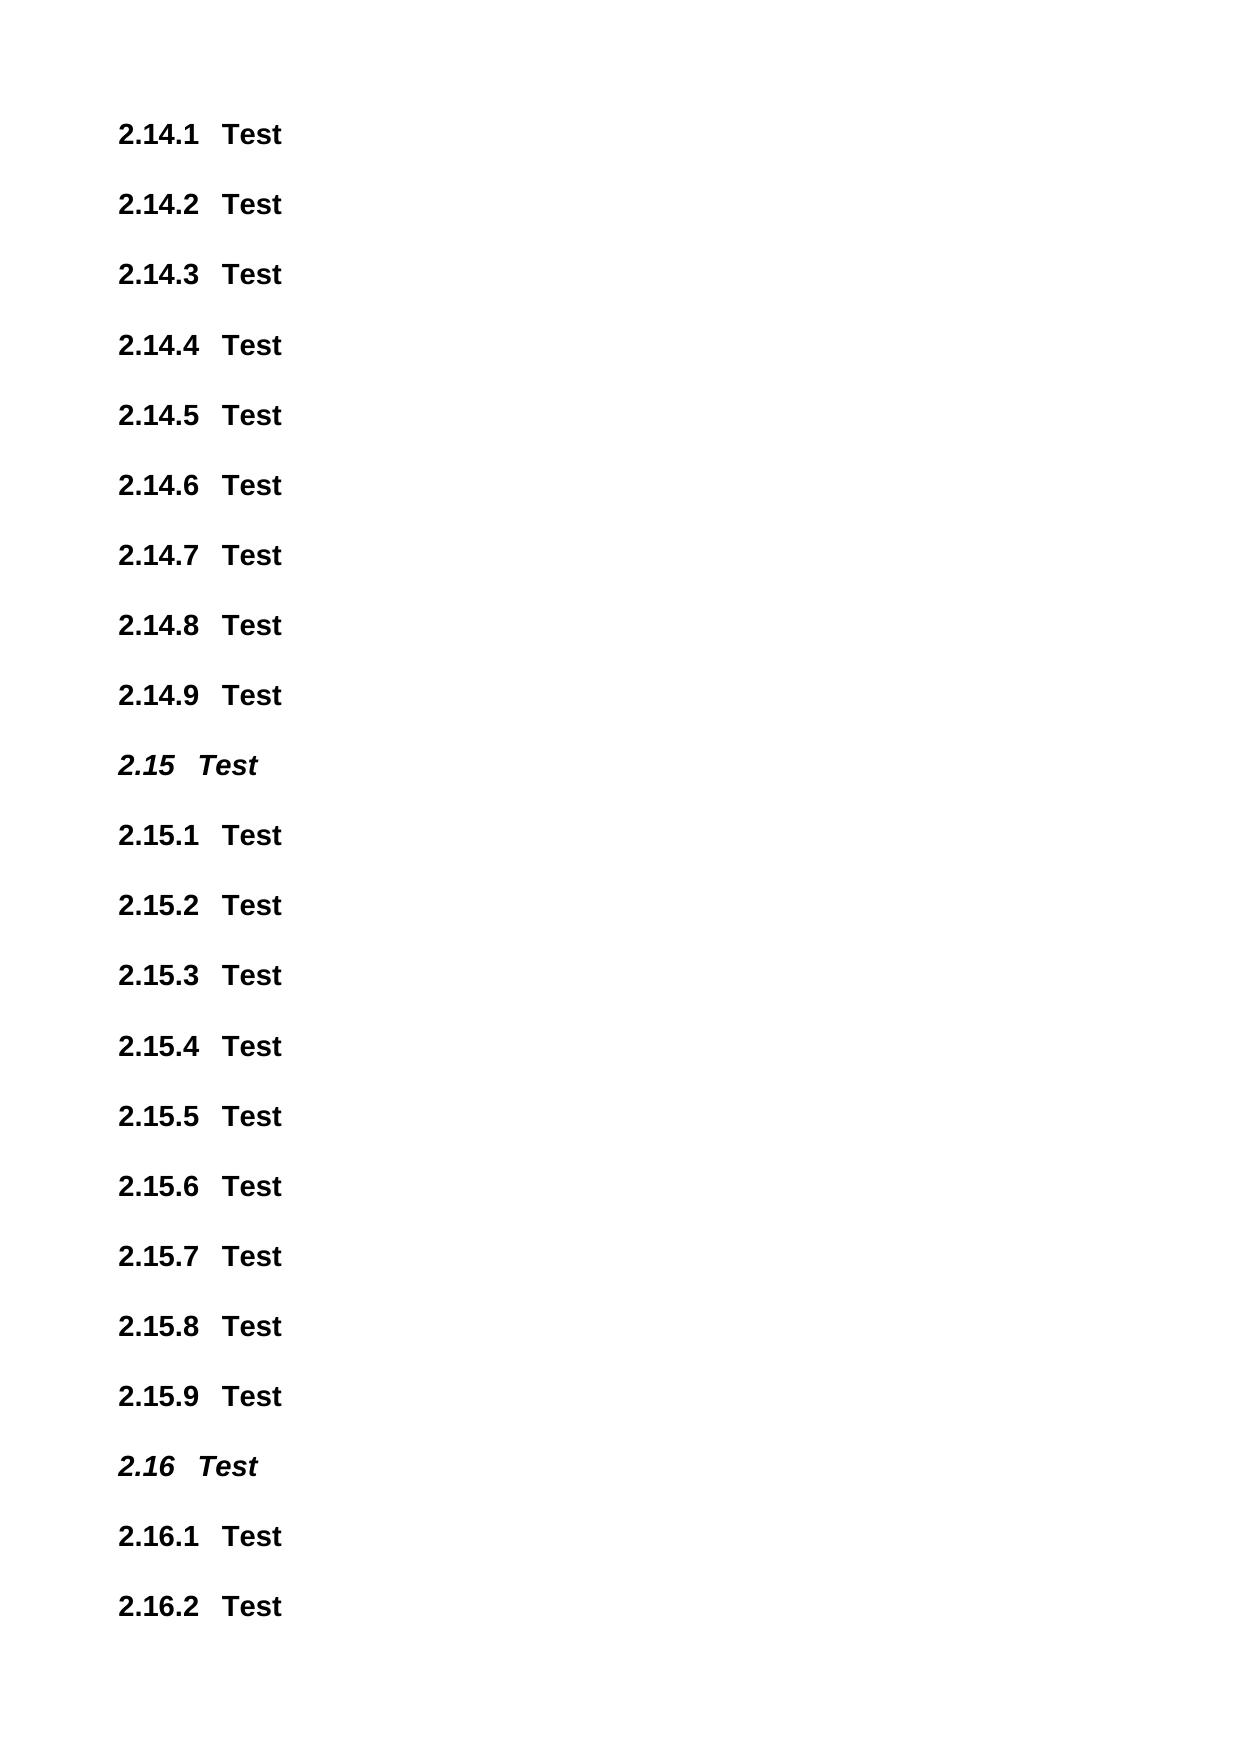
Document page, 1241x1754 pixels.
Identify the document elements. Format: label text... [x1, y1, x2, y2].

subtitle Test [118, 1099, 1122, 1132]
subtitle Test [118, 819, 1122, 852]
subtitle Test [118, 258, 1122, 291]
subtitle Test [118, 679, 1122, 712]
subtitle Test [118, 1590, 1122, 1623]
subtitle Test [118, 1380, 1122, 1413]
subtitle Test [118, 539, 1122, 571]
subtitle Test [118, 889, 1122, 922]
subtitle Test [118, 1520, 1122, 1553]
subtitle Test [118, 188, 1122, 221]
subtitle Test [118, 469, 1122, 501]
subtitle Test [118, 609, 1122, 641]
subtitle Test [118, 118, 1122, 151]
subtitle Test [118, 1240, 1122, 1272]
subtitle Test [118, 959, 1122, 992]
subtitle Test [118, 1170, 1122, 1202]
subtitle Test [118, 1029, 1122, 1062]
subtitle Test [118, 1310, 1122, 1342]
subtitle Test [118, 398, 1122, 431]
subtitle Test [118, 749, 1122, 782]
subtitle Test [118, 1450, 1122, 1483]
subtitle Test [118, 328, 1122, 361]
